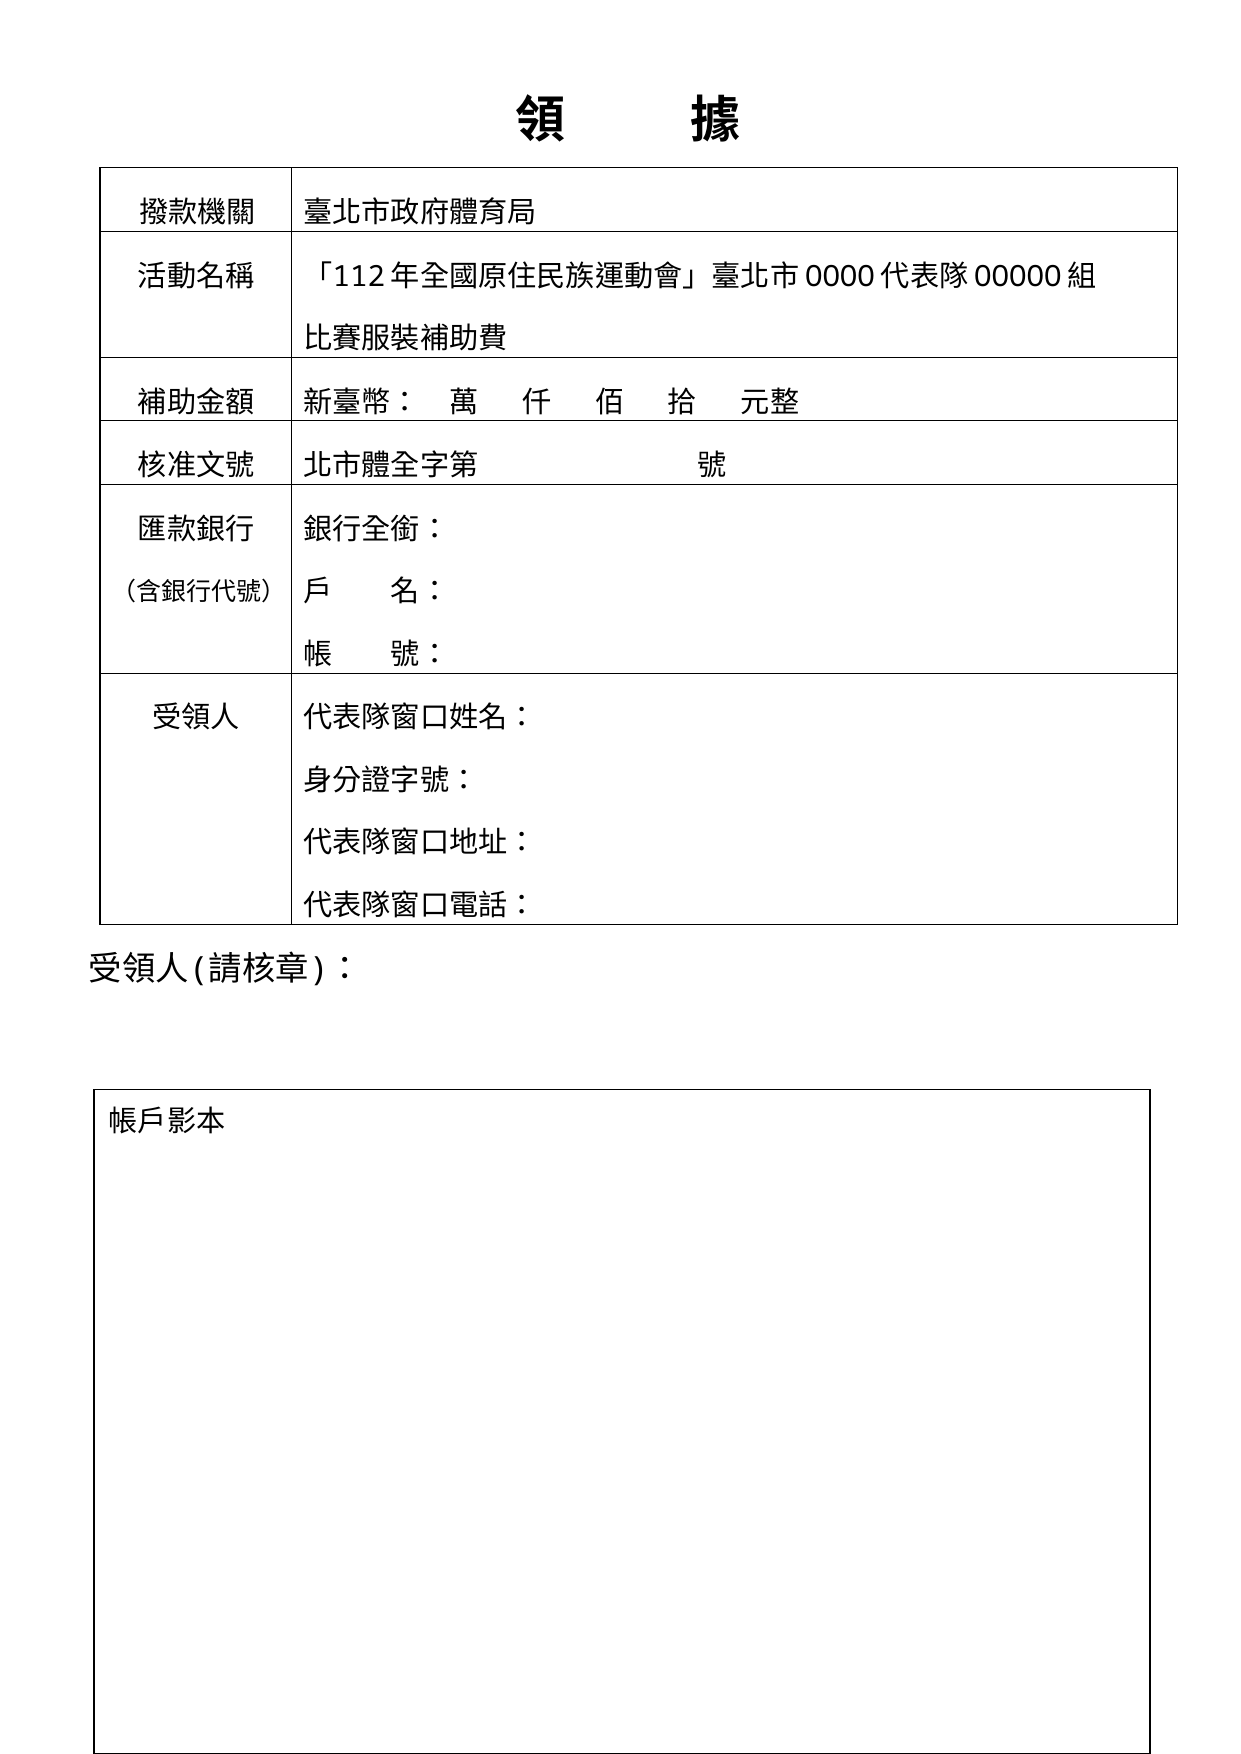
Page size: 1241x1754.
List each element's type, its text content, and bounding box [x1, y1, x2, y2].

table_header 臺北市政府體育局 [292, 168, 1177, 231]
table_cell 新臺幣： 萬 仟 佰 拾 元整 [292, 358, 1177, 420]
text 受領人(請核章)： [89, 924, 1152, 987]
table_cell 代表隊窗口姓名： 身分證字號： 代表隊窗口地址： 代表隊窗口電話： [292, 674, 1177, 923]
text 領 據 [103, 42, 1152, 167]
table_cell 活動名稱 [101, 232, 291, 357]
table_cell 核准文號 [101, 421, 291, 484]
table_cell 北市體全字第 號 [292, 421, 1177, 484]
table_cell 受領人 [101, 674, 291, 923]
table_cell 補助金額 [101, 358, 291, 420]
table_header 撥款機關 [101, 168, 291, 231]
table_cell 「112年全國原住民族運動會」臺北市OOOO代表隊OOOOO組 比賽服裝補助費 [292, 232, 1177, 357]
table_cell 銀行全銜： 戶 名： 帳 號： [292, 485, 1177, 672]
table_cell 匯款銀行 （含銀行代號） [101, 485, 291, 672]
